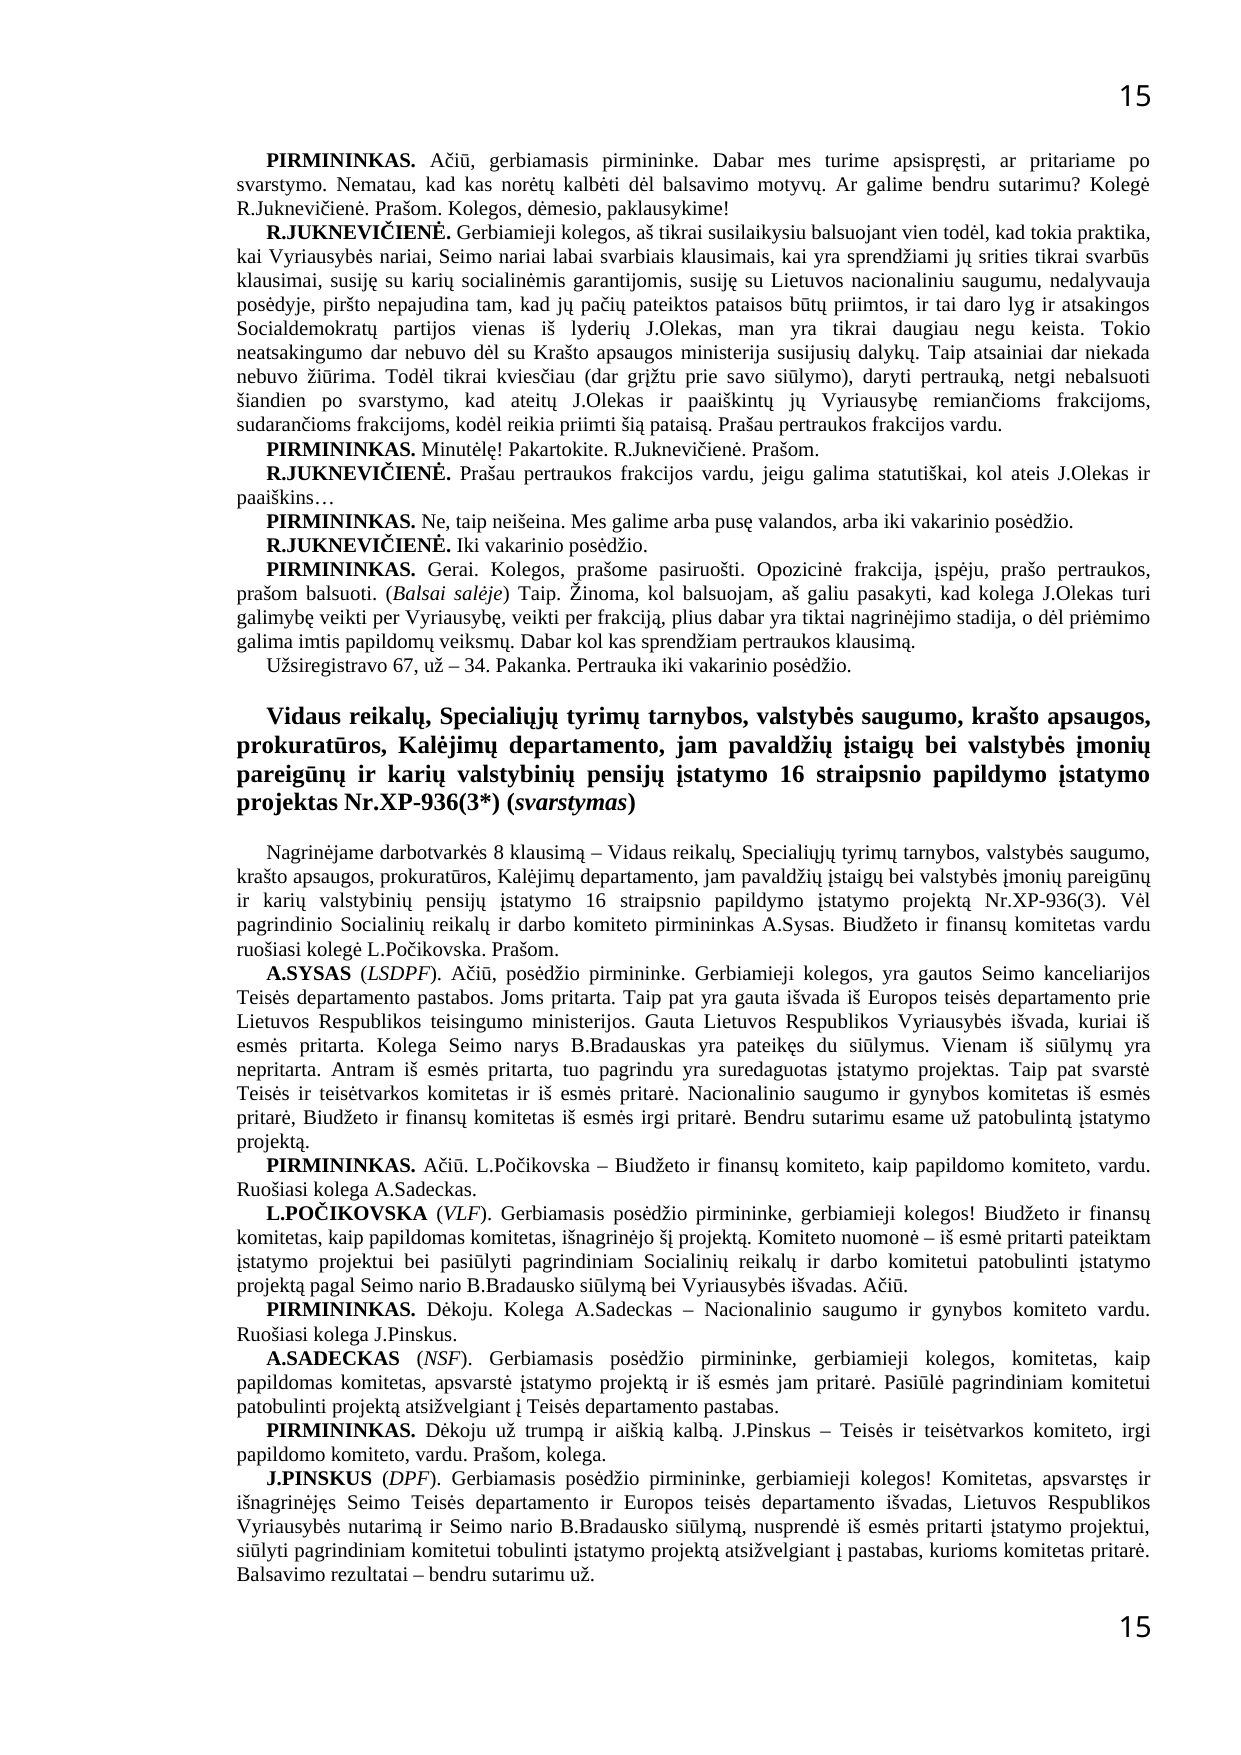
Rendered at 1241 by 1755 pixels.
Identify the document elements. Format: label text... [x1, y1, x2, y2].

text R.JUKNEVIČIENĖ. Iki vakarinio posėdžio. [236, 533, 1152, 557]
text PIRMININKAS. Dėkoju. Kolega A.Sadeckas – Nacionalinio saugumo ir gynybos komiteto vardu. Ruošiasi kolega J.Pinskus. [236, 1297, 1152, 1346]
text A.SADECKAS (NSF). Gerbiamasis posėdžio pirmininke, gerbiamieji kolegos, komitetas, kaip papildomas komitetas, apsvarstė įstatymo projektą ir iš esmės jam pritarė. Pasiūlė pagrindiniam komitetui patobulinti projektą atsižvelgiant į Teisės departamento pastabas. [236, 1346, 1152, 1418]
text Užsiregistravo 67, už – 34. Pakanka. Pertrauka iki vakarinio posėdžio. [236, 653, 1152, 677]
text PIRMININKAS. Minutėlę! Pakartokite. R.Juknevičienė. Prašom. [236, 436, 1152, 461]
text A.SYSAS (LSDPF). Ačiū, posėdžio pirmininke. Gerbiamieji kolegos, yra gautos Seimo kanceliarijos Teisės departamento pastabos. Joms pritarta. Taip pat yra gauta išvada iš Europos teisės departamento prie Lietuvos Respublikos teisingumo ministerijos. Gauta Lietuvos Respublikos Vyriausybės išvada, kuriai iš esmės pritarta. Kolega Seimo narys B.Bradauskas yra pateikęs du siūlymus. Vienam iš siūlymų yra nepritarta. Antram iš esmės pritarta, tuo pagrindu yra suredaguotas įstatymo projektas. Taip pat svarstė Teisės ir teisėtvarkos komitetas ir iš esmės pritarė. Nacionalinio saugumo ir gynybos komitetas iš esmės pritarė, Biudžeto ir finansų komitetas iš esmės irgi pritarė. Bendru sutarimu esame už patobulintą įstatymo projektą. [236, 961, 1152, 1153]
text Vidaus reikalų, Specialiųjų tyrimų tarnybos, valstybės saugumo, krašto apsaugos, prokuratūros, Kalėjimų departamento, jam pavaldžių įstaigų bei valstybės įmonių pareigūnų ir karių valstybinių pensijų įstatymo 16 straipsnio papildymo įstatymo projektas Nr.XP-936(3*) (svarstymas) [236, 701, 1152, 816]
text PIRMININKAS. Ne, taip neišeina. Mes galime arba pusę valandos, arba iki vakarinio posėdžio. [236, 509, 1152, 533]
text L.POČIKOVSKA (VLF). Gerbiamasis posėdžio pirmininke, gerbiamieji kolegos! Biudžeto ir finansų komitetas, kaip papildomas komitetas, išnagrinėjo šį projektą. Komiteto nuomonė – iš esmė pritarti pateiktam įstatymo projektui bei pasiūlyti pagrindiniam Socialinių reikalų ir darbo komitetui patobulinti įstatymo projektą pagal Seimo nario B.Bradausko siūlymą bei Vyriausybės išvadas. Ačiū. [236, 1201, 1152, 1297]
text PIRMININKAS. Dėkoju už trumpą ir aiškią kalbą. J.Pinskus – Teisės ir teisėtvarkos komiteto, irgi papildomo komiteto, vardu. Prašom, kolega. [236, 1418, 1152, 1466]
text PIRMININKAS. Ačiū. L.Počikovska – Biudžeto ir finansų komiteto, kaip papildomo komiteto, vardu. Ruošiasi kolega A.Sadeckas. [236, 1153, 1152, 1201]
text Nagrinėjame darbotvarkės 8 klausimą – Vidaus reikalų, Specialiųjų tyrimų tarnybos, valstybės saugumo, krašto apsaugos, prokuratūros, Kalėjimų departamento, jam pavaldžių įstaigų bei valstybės įmonių pareigūnų ir karių valstybinių pensijų įstatymo 16 straipsnio papildymo įstatymo projektą Nr.XP-936(3). Vėl pagrindinio Socialinių reikalų ir darbo komiteto pirmininkas A.Sysas. Biudžeto ir finansų komitetas vardu ruošiasi kolegė L.Počikovska. Prašom. [236, 840, 1152, 961]
text R.JUKNEVIČIENĖ. Prašau pertraukos frakcijos vardu, jeigu galima statutiškai, kol ateis J.Olekas ir paaiškins… [236, 461, 1152, 509]
text PIRMININKAS. Gerai. Kolegos, prašome pasiruošti. Opozicinė frakcija, įspėju, prašo pertraukos, prašom balsuoti. (Balsai salėje) Taip. Žinoma, kol balsuojam, aš galiu pasakyti, kad kolega J.Olekas turi galimybę veikti per Vyriausybę, veikti per frakciją, plius dabar yra tiktai nagrinėjimo stadija, o dėl priėmimo galima imtis papildomų veiksmų. Dabar kol kas sprendžiam pertraukos klausimą. [236, 557, 1152, 653]
text J.PINSKUS (DPF). Gerbiamasis posėdžio pirmininke, gerbiamieji kolegos! Komitetas, apsvarstęs ir išnagrinėjęs Seimo Teisės departamento ir Europos teisės departamento išvadas, Lietuvos Respublikos Vyriausybės nutarimą ir Seimo nario B.Bradausko siūlymą, nusprendė iš esmės pritarti įstatymo projektui, siūlyti pagrindiniam komitetui tobulinti įstatymo projektą atsižvelgiant į pastabas, kurioms komitetas pritarė. Balsavimo rezultatai – bendru sutarimu už. [236, 1466, 1152, 1586]
text PIRMININKAS. Ačiū, gerbiamasis pirmininke. Dabar mes turime apsispręsti, ar pritariame po svarstymo. Nematau, kad kas norėtų kalbėti dėl balsavimo motyvų. Ar galime bendru sutarimu? Kolegė R.Juknevičienė. Prašom. Kolegos, dėmesio, paklausykime! [236, 148, 1152, 220]
text R.JUKNEVIČIENĖ. Gerbiamieji kolegos, aš tikrai susilaikysiu balsuojant vien todėl, kad tokia praktika, kai Vyriausybės nariai, Seimo nariai labai svarbiais klausimais, kai yra sprendžiami jų srities tikrai svarbūs klausimai, susiję su karių socialinėmis garantijomis, susiję su Lietuvos nacionaliniu saugumu, nedalyvauja posėdyje, piršto nepajudina tam, kad jų pačių pateiktos pataisos būtų priimtos, ir tai daro lyg ir atsakingos Socialdemokratų partijos vienas iš lyderių J.Olekas, man yra tikrai daugiau negu keista. Tokio neatsakingumo dar nebuvo dėl su Krašto apsaugos ministerija susijusių dalykų. Taip atsainiai dar niekada nebuvo žiūrima. Todėl tikrai kviesčiau (dar grįžtu prie savo siūlymo), daryti pertrauką, netgi nebalsuoti šiandien po svarstymo, kad ateitų J.Olekas ir paaiškintų jų Vyriausybę remiančioms frakcijoms, sudarančioms frakcijoms, kodėl reikia priimti šią pataisą. Prašau pertraukos frakcijos vardu. [236, 220, 1152, 436]
